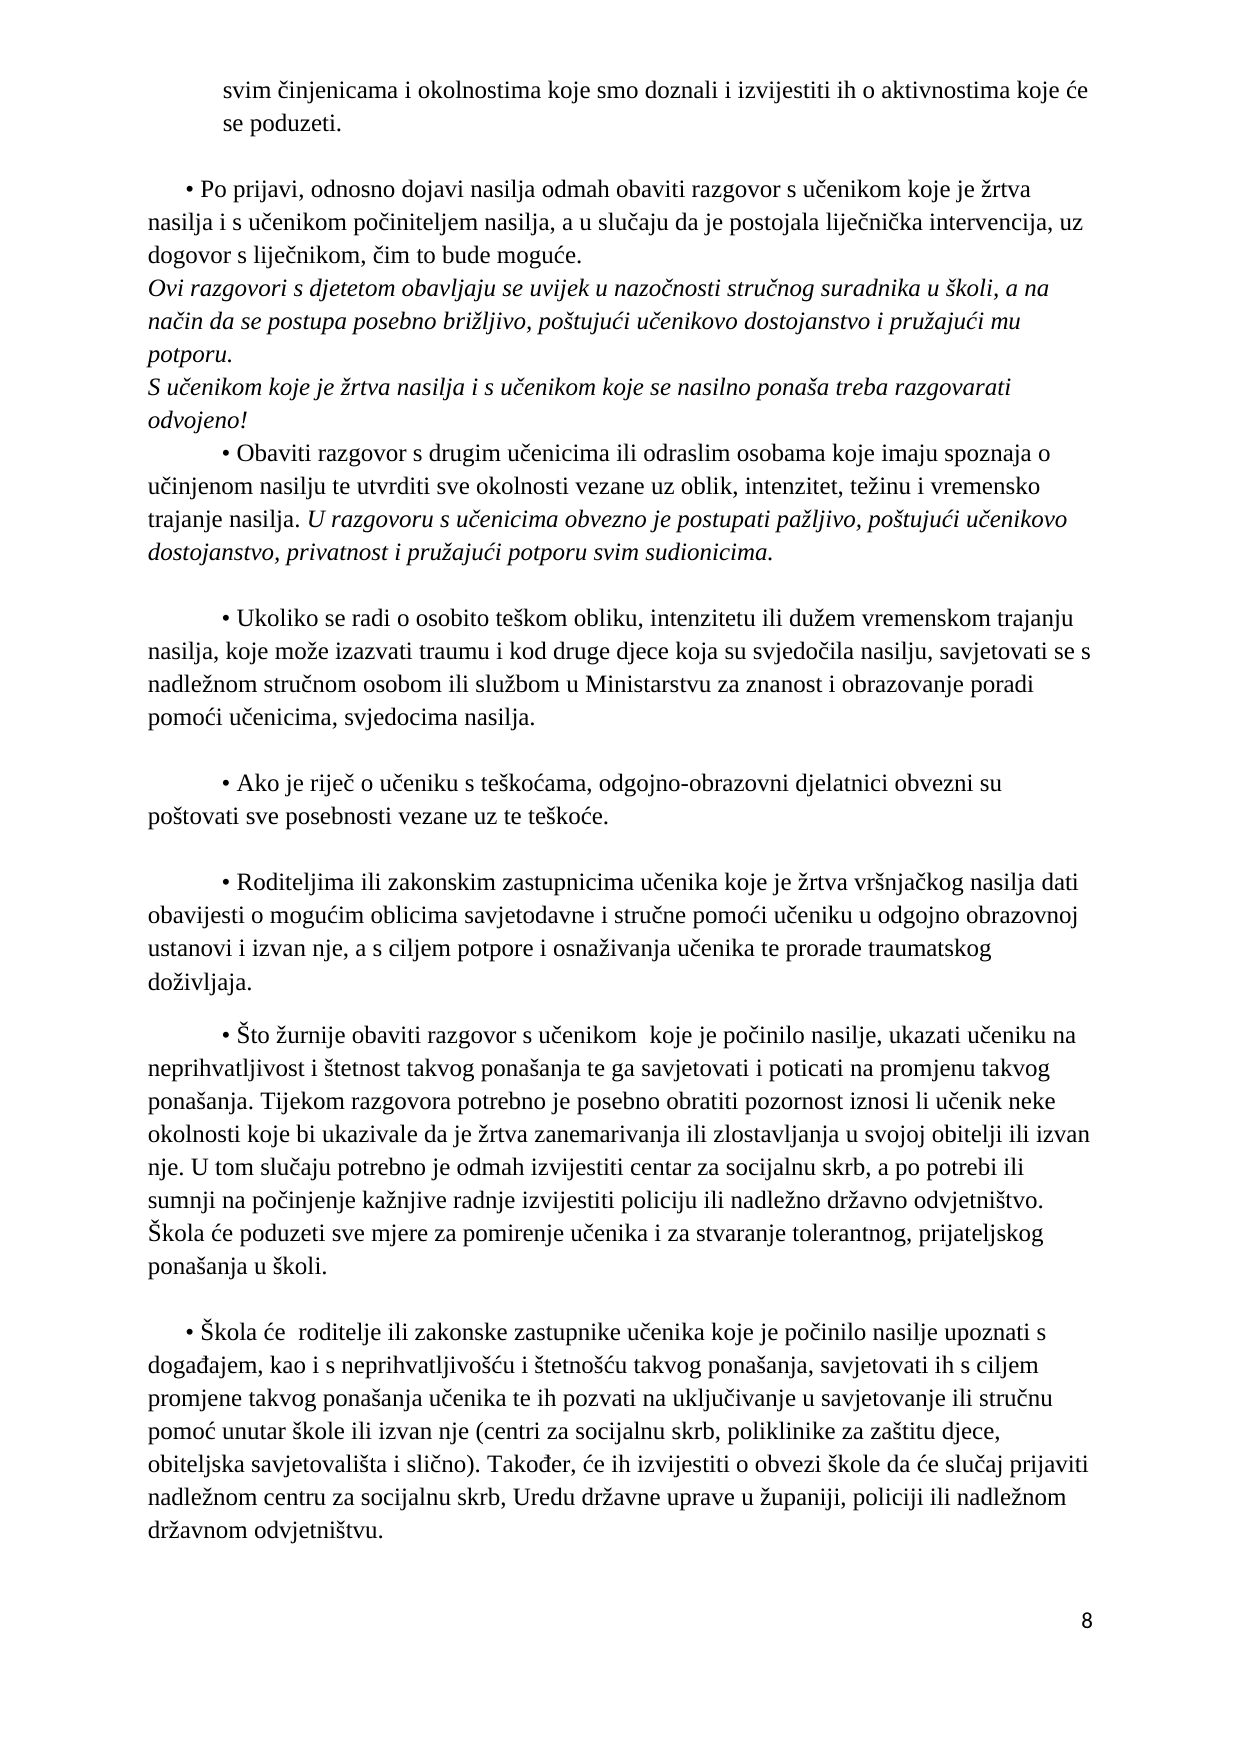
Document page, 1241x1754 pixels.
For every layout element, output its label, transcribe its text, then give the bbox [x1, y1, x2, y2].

text • Ukoliko se radi o osobito teškom obliku, intenzitetu ili dužem vremenskom trajanju nasilja, koje može izazvati traumu i kod druge djece koja su svjedočila nasilju, savjetovati se s nadležnom stručnom osobom ili službom u Ministarstvu za znanost i obrazovanje poradi pomoći učenicima, svjedocima nasilja. [148, 603, 1093, 731]
text • Što žurnije obaviti razgovor s učenikom koje je počinilo nasilje, ukazati učeniku na neprihvatljivost i štetnost takvog ponašanja te ga savjetovati i poticati na promjenu takvog ponašanja. Tijekom razgovora potrebno je posebno obratiti pozornost iznosi li učenik neke okolnosti koje bi ukazivale da je žrtva zanemarivanja ili zlostavljanja u svojoj obitelji ili izvan nje. U tom slučaju potrebno je odmah izvijestiti centar za socijalnu skrb, a po potrebi ili sumnji na počinjenje kažnjive radnje izvijestiti policiju ili nadležno državno odvjetništvo. Škola će poduzeti sve mjere za pomirenje učenika i za stvaranje tolerantnog, prijateljskog ponašanja u školi. [148, 1020, 1093, 1280]
text Ovi razgovori s djetetom obavljaju se uvijek u nazočnosti stručnog suradnika u školi, a na način da se postupa posebno brižljivo, poštujući učenikovo dostojanstvo i pružajući mu potporu. [148, 273, 1093, 368]
list svim činjenicama i okolnostima koje smo doznali i izvijestiti ih o aktivnostima koje će se poduzeti. [185, 75, 1093, 137]
text • Po prijavi, odnosno dojavi nasilja odmah obaviti razgovor s učenikom koje je žrtva nasilja i s učenikom počiniteljem nasilja, a u slučaju da je postojala liječnička intervencija, uz dogovor s liječnikom, čim to bude moguće. [148, 174, 1093, 269]
text • Roditeljima ili zakonskim zastupnicima učenika koje je žrtva vršnjačkog nasilja dati obavijesti o mogućim oblicima savjetodavne i stručne pomoći učeniku u odgojno obrazovnoj ustanovi i izvan nje, a s ciljem potpore i osnaživanja učenika te prorade traumatskog doživljaja. [148, 867, 1093, 995]
text • Obaviti razgovor s drugim učenicima ili odraslim osobama koje imaju spoznaja o učinjenom nasilju te utvrditi sve okolnosti vezane uz oblik, intenzitet, težinu i vremensko trajanje nasilja. U razgovoru s učenicima obvezno je postupati pažljivo, poštujući učenikovo dostojanstvo, privatnost i pružajući potporu svim sudionicima. [148, 438, 1093, 566]
text • Ako je riječ o učeniku s teškoćama, odgojno-obrazovni djelatnici obvezni su poštovati sve posebnosti vezane uz te teškoće. [148, 768, 1093, 830]
text • Škola će roditelje ili zakonske zastupnike učenika koje je počinilo nasilje upoznati s događajem, kao i s neprihvatljivošću i štetnošću takvog ponašanja, savjetovati ih s ciljem promjene takvog ponašanja učenika te ih pozvati na uključivanje u savjetovanje ili stručnu pomoć unutar škole ili izvan nje (centri za socijalnu skrb, poliklinike za zaštitu djece, obiteljska savjetovališta i slično). Također, će ih izvijestiti o obvezi škole da će slučaj prijaviti nadležnom centru za socijalnu skrb, Uredu državne uprave u županiji, policiji ili nadležnom državnom odvjetništvu. [148, 1317, 1093, 1544]
text S učenikom koje je žrtva nasilja i s učenikom koje se nasilno ponaša treba razgovarati odvojeno! [148, 372, 1093, 434]
